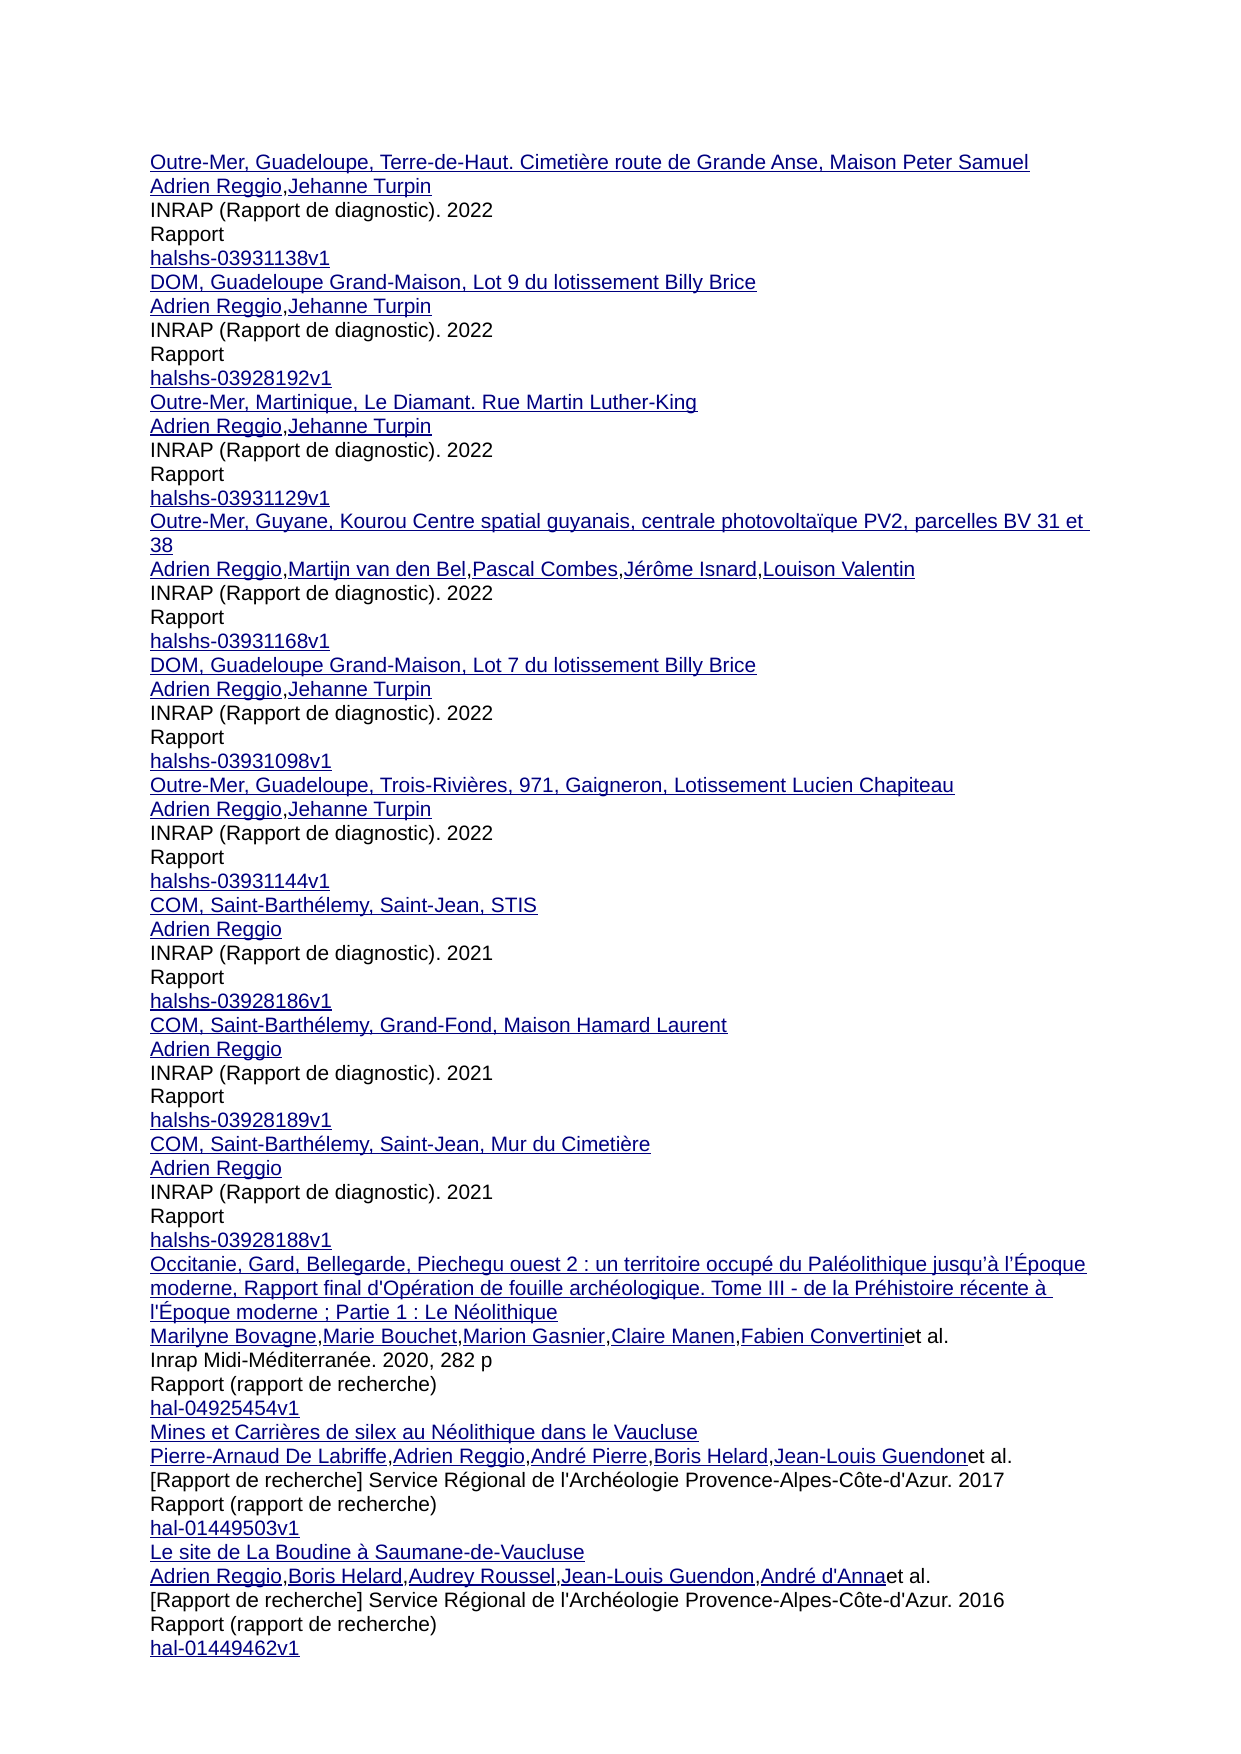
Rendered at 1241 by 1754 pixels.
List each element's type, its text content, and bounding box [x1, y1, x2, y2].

table_cell COM, Saint-Barthélemy, Grand-Fond, Maison Hamard Laurent Adrien Reggio INRAP (Rapport de diagnostic). 2021 Rapport halshs-03928189v1 [150, 1013, 1090, 1132]
table_cell 38 Adrien Reggio,Martijn van den Bel,Pascal Combes,Jérôme Isnard,Louison Valentin INRAP (Rapport de diagnostic). 2022 Rapport halshs-03931168v1 [150, 531, 1090, 653]
table_cell DOM, Guadeloupe Grand-Maison, Lot 7 du lotissement Billy Brice Adrien Reggio,Jehanne Turpin INRAP (Rapport de diagnostic). 2022 Rapport halshs-03931098v1 [150, 653, 1090, 773]
table_cell Outre-Mer, Martinique, Le Diamant. Rue Martin Luther-King Adrien Reggio,Jehanne Turpin INRAP (Rapport de diagnostic). 2022 Rapport halshs-03931129v1 [150, 390, 1090, 509]
table_cell Mines et Carrières de silex au Néolithique dans le Vaucluse Pierre-Arnaud De Labriffe,Adrien Reggio,André Pierre,Boris Helard,Jean-Louis Guendonet al. [Rapport de recherche] Service Régional de l'Archéologie Provence-Alpes-Côte-d'Azur. 2017 Rapport (rapport de recherche) hal-01449503v1 [150, 1420, 1090, 1539]
table_cell COM, Saint-Barthélemy, Saint-Jean, Mur du Cimetière Adrien Reggio INRAP (Rapport de diagnostic). 2021 Rapport halshs-03928188v1 [150, 1132, 1090, 1252]
table_cell Outre-Mer, Guadeloupe, Terre-de-Haut. Cimetière route de Grande Anse, Maison Peter Samuel Adrien Reggio,Jehanne Turpin INRAP (Rapport de diagnostic). 2022 Rapport halshs-03931138v1 [150, 150, 1090, 270]
table_cell Outre-Mer, Guadeloupe, Trois-Rivières, 971, Gaigneron, Lotissement Lucien Chapiteau Adrien Reggio,Jehanne Turpin INRAP (Rapport de diagnostic). 2022 Rapport halshs-03931144v1 [150, 773, 1090, 893]
table_cell Outre-Mer, Guyane, Kourou Centre spatial guyanais, centrale photovoltaïque PV2, parcelles BV 31 et [150, 509, 1090, 530]
table_cell Occitanie, Gard, Bellegarde, Piechegu ouest 2 : un territoire occupé du Paléolithique jusqu’à l’Époque moderne, Rapport final d'Opération de fouille archéologique. Tome III - de la Préhistoire récente à l'Époque moderne ; Partie 1 : Le Néolithique Marilyne Bovagne,Marie Bouchet,Marion Gasnier,Claire Manen,Fabien Convertiniet al. Inrap Midi-Méditerranée. 2020, 282 p Rapport (rapport de recherche) hal-04925454v1 [150, 1252, 1090, 1420]
table_cell COM, Saint-Barthélemy, Saint-Jean, STIS Adrien Reggio INRAP (Rapport de diagnostic). 2021 Rapport halshs-03928186v1 [150, 893, 1090, 1012]
table_cell Le site de La Boudine à Saumane-de-Vaucluse Adrien Reggio,Boris Helard,Audrey Roussel,Jean-Louis Guendon,André d'Annaet al. [Rapport de recherche] Service Régional de l'Archéologie Provence-Alpes-Côte-d'Azur. 2016 Rapport (rapport de recherche) hal-01449462v1 [150, 1540, 1090, 1659]
table_cell DOM, Guadeloupe Grand-Maison, Lot 9 du lotissement Billy Brice Adrien Reggio,Jehanne Turpin INRAP (Rapport de diagnostic). 2022 Rapport halshs-03928192v1 [150, 270, 1090, 389]
